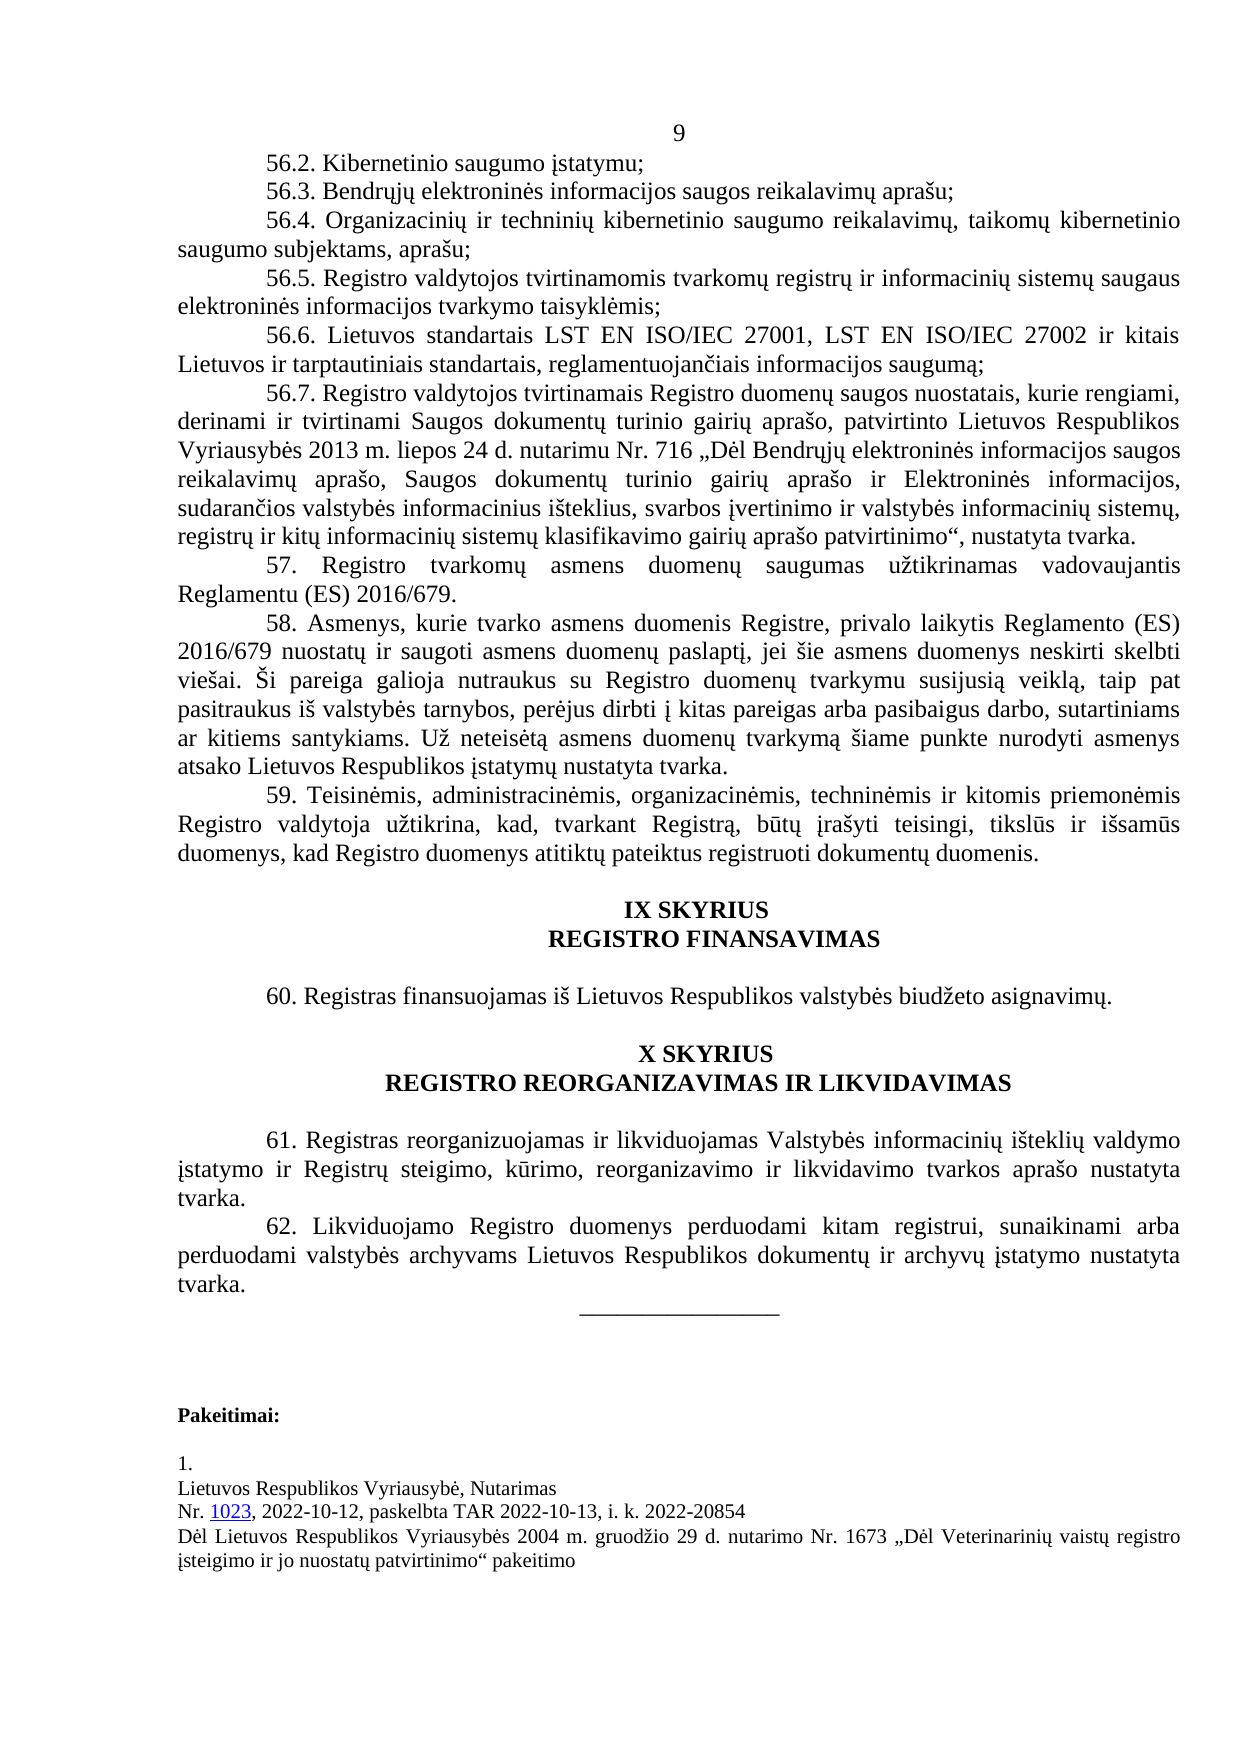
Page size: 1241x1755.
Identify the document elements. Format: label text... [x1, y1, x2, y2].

text Pakeitimai: [177, 1403, 1181, 1427]
text 60. Registras finansuojamas iš Lietuvos Respublikos valstybės biudžeto asignavimų. [177, 981, 1181, 1010]
text 56.3. Bendrųjų elektroninės informacijos saugos reikalavimų aprašu; [177, 176, 1181, 205]
text 57. Registro tvarkomų asmens duomenų saugumas užtikrinamas vadovaujantis Reglamentu (ES) 2016/679. [177, 550, 1181, 608]
text –––––––––––––––– [177, 1298, 1181, 1326]
text REGISTRO REORGANIZAVIMAS IR LIKVIDAVIMAS [385, 1068, 1181, 1096]
text 56.7. Registro valdytojos tvirtinamais Registro duomenų saugos nuostatais, kurie rengiami, derinami ir tvirtinami Saugos dokumentų turinio gairių aprašo, patvirtinto Lietuvos Respublikos Vyriausybės 2013 m. liepos 24 d. nutarimu Nr. 716 „Dėl Bendrųjų elektroninės informacijos saugos reikalavimų aprašo, Saugos dokumentų turinio gairių aprašo ir Elektroninės informacijos, sudarančios valstybės informacinius išteklius, svarbos įvertinimo ir valstybės informacinių sistemų, registrų ir kitų informacinių sistemų klasifikavimo gairių aprašo patvirtinimo“, nustatyta tvarka. [177, 378, 1181, 550]
text 59. Teisinėmis, administracinėmis, organizacinėmis, techninėmis ir kitomis priemonėmis Registro valdytoja užtikrina, kad, tvarkant Registrą, būtų įrašyti teisingi, tikslūs ir išsamūs duomenys, kad Registro duomenys atitiktų pateiktus registruoti dokumentų duomenis. [177, 780, 1181, 866]
text 56.4. Organizacinių ir techninių kibernetinio saugumo reikalavimų, taikomų kibernetinio saugumo subjektams, aprašu; [177, 205, 1181, 263]
text Nr. 1023, 2022-10-12, paskelbta TAR 2022-10-13, i. k. 2022-20854 [177, 1499, 1181, 1523]
text 1. [177, 1451, 1181, 1475]
text Dėl Lietuvos Respublikos Vyriausybės 2004 m. gruodžio 29 d. nutarimo Nr. 1673 „Dėl Veterinarinių vaistų registro įsteigimo ir jo nuostatų patvirtinimo“ pakeitimo [177, 1523, 1181, 1572]
text 56.2. Kibernetinio saugumo įstatymu; [177, 148, 1181, 176]
text REGISTRO FINANSAVIMAS [340, 924, 1089, 953]
text 56.5. Registro valdytojos tvirtinamomis tvarkomų registrų ir informacinių sistemų saugaus elektroninės informacijos tvarkymo taisyklėmis; [177, 263, 1181, 320]
text X SKYRIUS [230, 1039, 1181, 1068]
text 61. Registras reorganizuojamas ir likviduojamas Valstybės informacinių išteklių valdymo įstatymo ir Registrų steigimo, kūrimo, reorganizavimo ir likvidavimo tvarkos aprašo nustatyta tvarka. [177, 1125, 1181, 1211]
text IX SKYRIUS [310, 895, 1089, 924]
text 58. Asmenys, kurie tvarko asmens duomenis Registre, privalo laikytis Reglamento (ES) 2016/679 nuostatų ir saugoti asmens duomenų paslaptį, jei šie asmens duomenys neskirti skelbti viešai. Ši pareiga galioja nutraukus su Registro duomenų tvarkymu susijusią veiklą, taip pat pasitraukus iš valstybės tarnybos, perėjus dirbti į kitas pareigas arba pasibaigus darbo, sutartiniams ar kitiems santykiams. Už neteisėtą asmens duomenų tvarkymą šiame punkte nurodyti asmenys atsako Lietuvos Respublikos įstatymų nustatyta tvarka. [177, 608, 1181, 780]
text Lietuvos Respublikos Vyriausybė, Nutarimas [177, 1475, 1181, 1499]
text 56.6. Lietuvos standartais LST EN ISO/IEC 27001, LST EN ISO/IEC 27002 ir kitais Lietuvos ir tarptautiniais standartais, reglamentuojančiais informacijos saugumą; [177, 320, 1181, 378]
text 62. Likviduojamo Registro duomenys perduodami kitam registrui, sunaikinami arba perduodami valstybės archyvams Lietuvos Respublikos dokumentų ir archyvų įstatymo nustatyta tvarka. [177, 1211, 1181, 1298]
